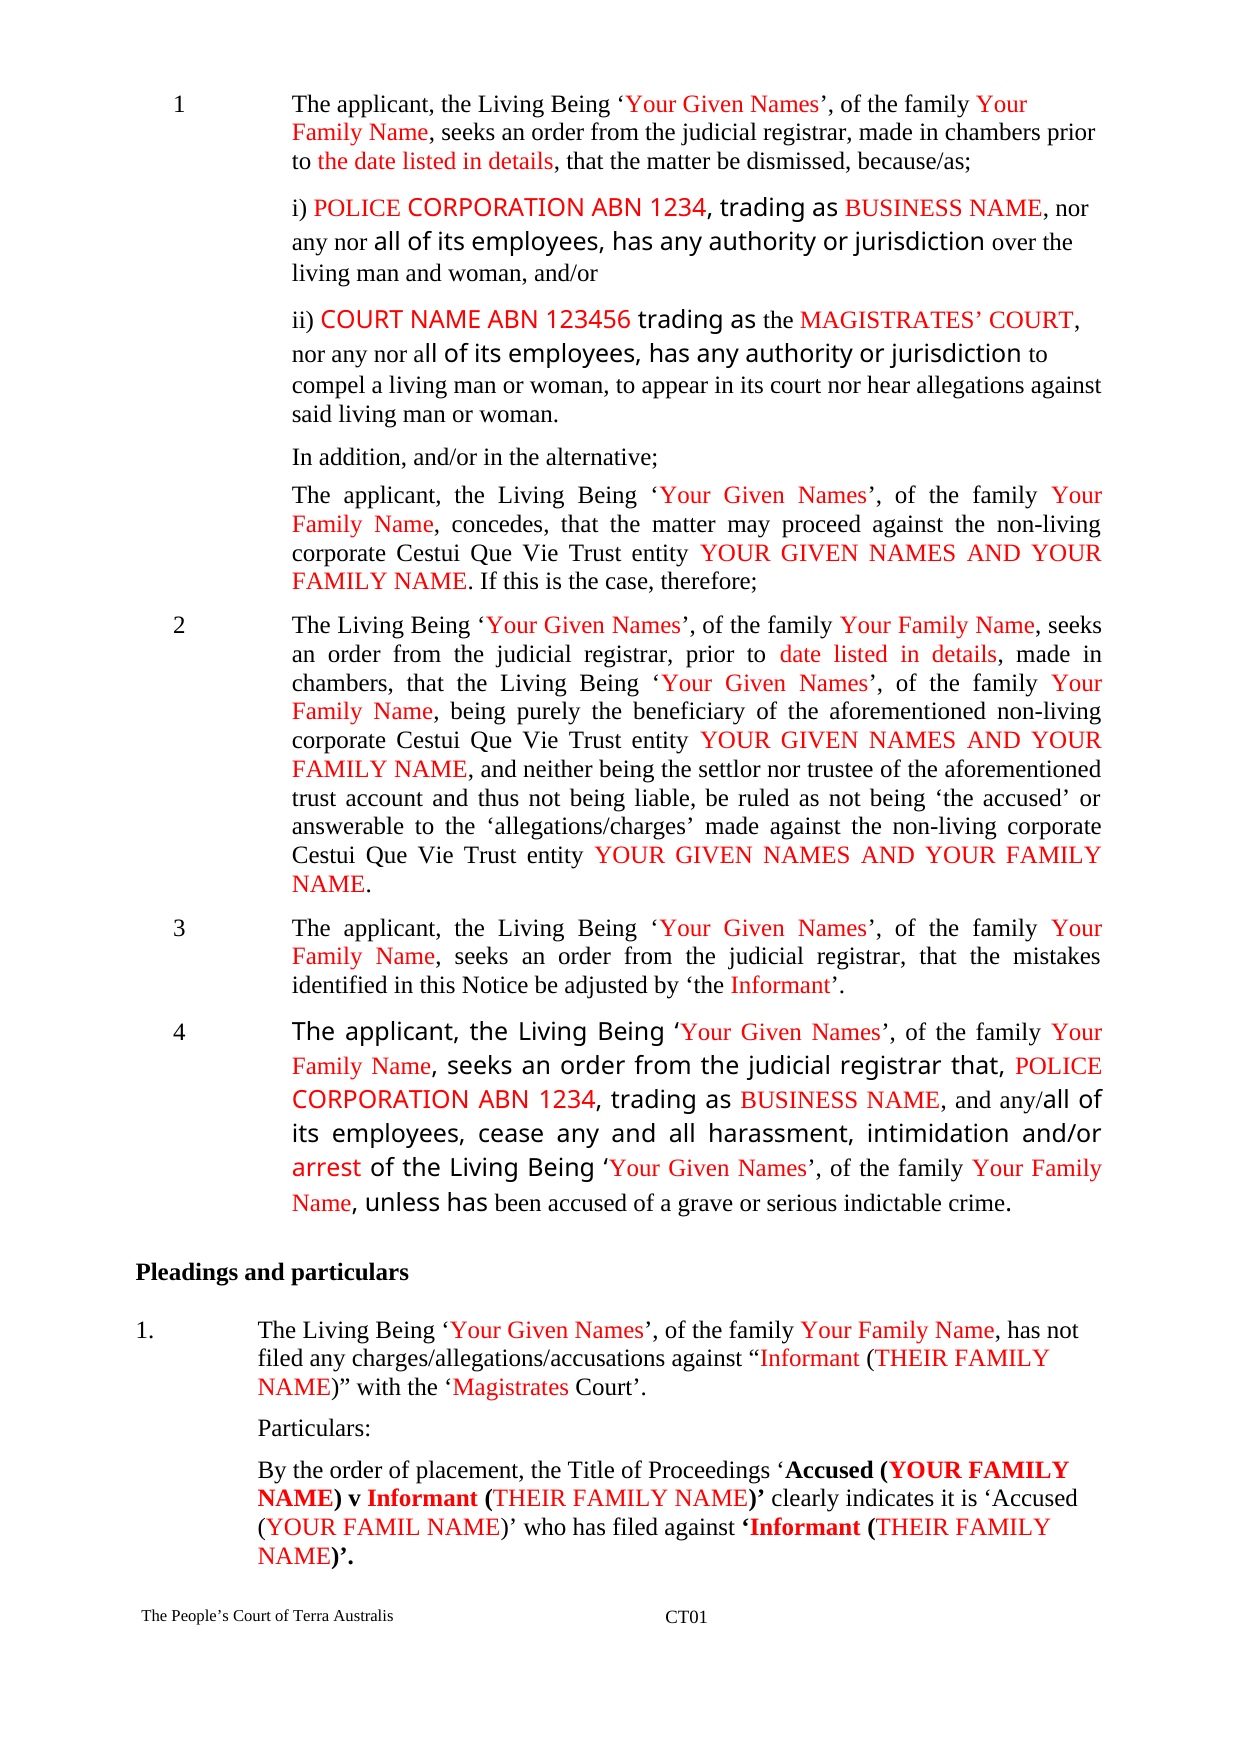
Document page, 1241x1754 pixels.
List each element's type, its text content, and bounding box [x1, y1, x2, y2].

list The Living Being ‘Your Given Names’, of the family Your Family Name, seeks an order from the judicial registrar, prior to date listed in details, made in chambers, that the Living Being ‘Your Given Names’, of the family Your Family Name, being purely the beneficiary of the aforementioned non-living corporate Cestui Que Vie Trust entity YOUR GIVEN NAMES AND YOUR FAMILY NAME, and neither being the settlor nor trustee of the aforementioned trust account and thus not being liable, be ruled as not being ‘the accused’ or answerable to the ‘allegations/charges’ made against the non-living corporate Cestui Que Vie Trust entity YOUR GIVEN NAMES AND YOUR FAMILY NAME. [173, 610, 1102, 898]
text Pleadings and particulars [135, 1257, 1102, 1286]
text Particulars: [135, 1413, 1102, 1442]
text By the order of placement, the Title of Proceedings ‘Accused (YOUR FAMILY NAME) v Informant (THEIR FAMILY NAME)’ clearly indicates it is ‘Accused (YOUR FAMIL NAME)’ who has filed against ‘Informant (THEIR FAMILY NAME)’. [135, 1455, 1102, 1570]
text The applicant, the Living Being ‘Your Given Names’, of the family Your Family Name, concedes, that the matter may proceed against the non-living corporate Cestui Que Vie Trust entity YOUR GIVEN NAMES AND YOUR FAMILY NAME. If this is the case, therefore; [292, 480, 1102, 595]
list The applicant, the Living Being ‘Your Given Names’, of the family Your Family Name, seeks an order from the judicial registrar that, POLICE CORPORATION ABN 1234, trading as BUSINESS NAME, and any/all of its employees, cease any and all harassment, intimidation and/or arrest of the Living Being ‘Your Given Names’, of the family Your Family Name, unless has been accused of a grave or serious indictable crime. [173, 1014, 1102, 1218]
text i) POLICE CORPORATION ABN 1234, trading as BUSINESS NAME, nor any nor all of its employees, has any authority or jurisdiction over the living man and woman, and/or [292, 190, 1102, 287]
text ii) COURT NAME ABN 123456 trading as the MAGISTRATES’ COURT, nor any nor all of its employees, has any authority or jurisdiction to compel a living man or woman, to appear in its court nor hear allegations against said living man or woman. [292, 302, 1102, 427]
list The applicant, the Living Being ‘Your Given Names’, of the family Your Family Name, seeks an order from the judicial registrar, that the mistakes identified in this Notice be adjusted by ‘the Informant’. [173, 913, 1102, 999]
text 1. The Living Being ‘Your Given Names’, of the family Your Family Name, has not filed any charges/allegations/accusations against “Informant (THEIR FAMILY NAME)” with the ‘Magistrates Court’. [135, 1315, 1102, 1401]
list The applicant, the Living Being ‘Your Given Names’, of the family Your Family Name, seeks an order from the judicial registrar, made in chambers prior to the date listed in details, that the matter be dismissed, because/as; [173, 89, 1102, 175]
text In addition, and/or in the alternative; [292, 442, 1102, 471]
